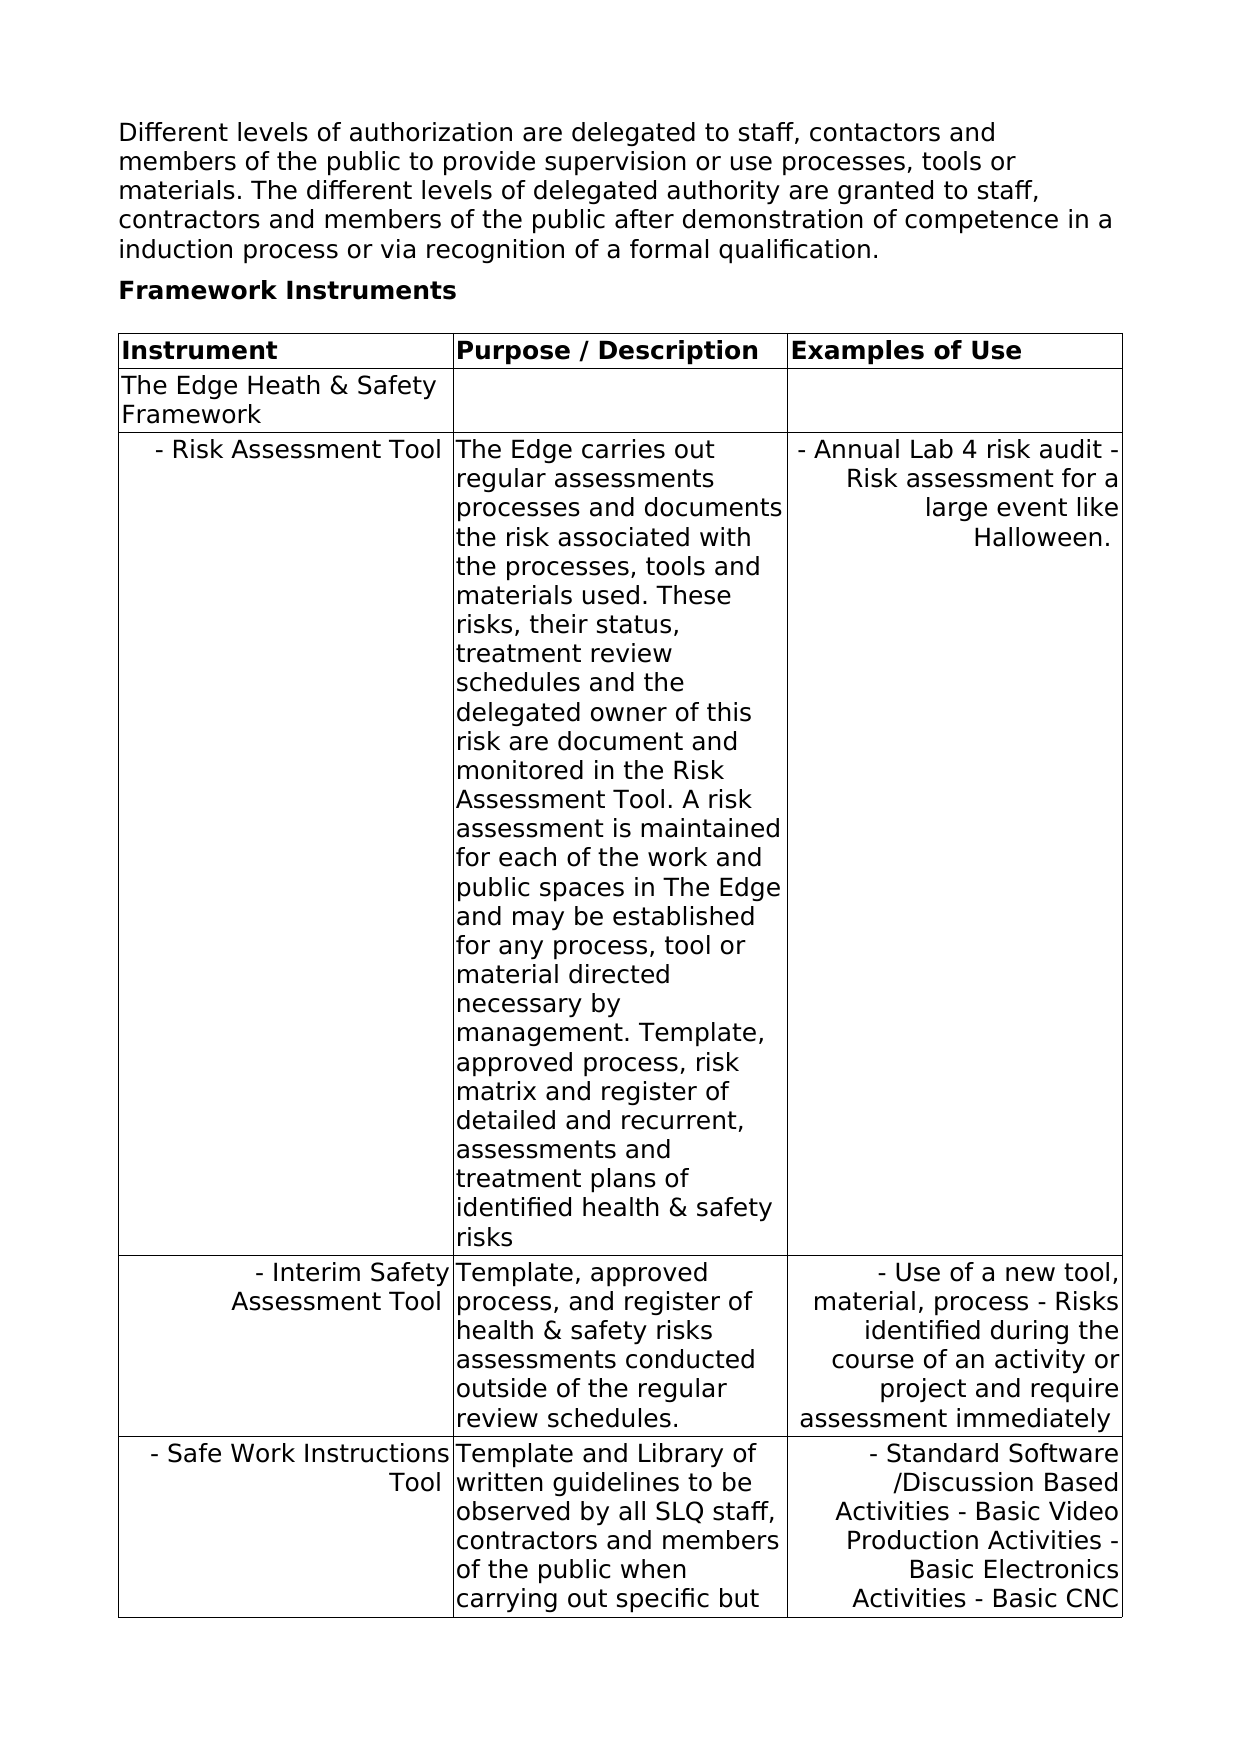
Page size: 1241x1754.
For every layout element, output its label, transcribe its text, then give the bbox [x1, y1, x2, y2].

table_cell [454, 369, 787, 432]
table_cell [788, 369, 1122, 432]
table_cell - Safe Work Instructions Tool [119, 1437, 453, 1617]
table_cell - Risk Assessment Tool [119, 433, 453, 1255]
table_cell - Use of a new tool, material, process - Risks identified during the course of an activity or project and require assessment immediately [788, 1256, 1122, 1436]
text Framework Instruments [118, 276, 1122, 306]
table_cell Template, approved process, and register of health & safety risks assessments conducted outside of the regular review schedules. [454, 1256, 787, 1436]
table_cell - Interim Safety Assessment Tool [119, 1256, 453, 1436]
table_cell Template and Library of written guidelines to be observed by all SLQ staff, contractors and members of the public when carrying out specific but [454, 1437, 787, 1617]
table_header Examples of Use [788, 334, 1122, 368]
table_cell The Edge carries out regular assessments processes and documents the risk associated with the processes, tools and materials used. These risks, their status, treatment review schedules and the delegated owner of this risk are document and monitored in the Risk Assessment Tool. A risk assessment is maintained for each of the work and public spaces in The Edge and may be established for any process, tool or material directed necessary by management. Template, approved process, risk matrix and register of detailed and recurrent, assessments and treatment plans of identified health & safety risks [454, 433, 787, 1255]
text Different levels of authorization are delegated to staff, contactors and members of the public to provide supervision or use processes, tools or materials. The different levels of delegated authority are granted to staff, contractors and members of the public after demonstration of competence in a induction process or via recognition of a formal qualification. [118, 118, 1122, 264]
table_header Purpose / Description [454, 334, 787, 368]
table_cell The Edge Heath & Safety Framework [119, 369, 453, 432]
table_cell - Annual Lab 4 risk audit - Risk assessment for a large event like Halloween. [788, 433, 1122, 1255]
table_cell - Standard Software /Discussion Based Activities - Basic Video Production Activities - Basic Electronics Activities - Basic CNC [788, 1437, 1122, 1617]
table_header Instrument [119, 334, 453, 368]
